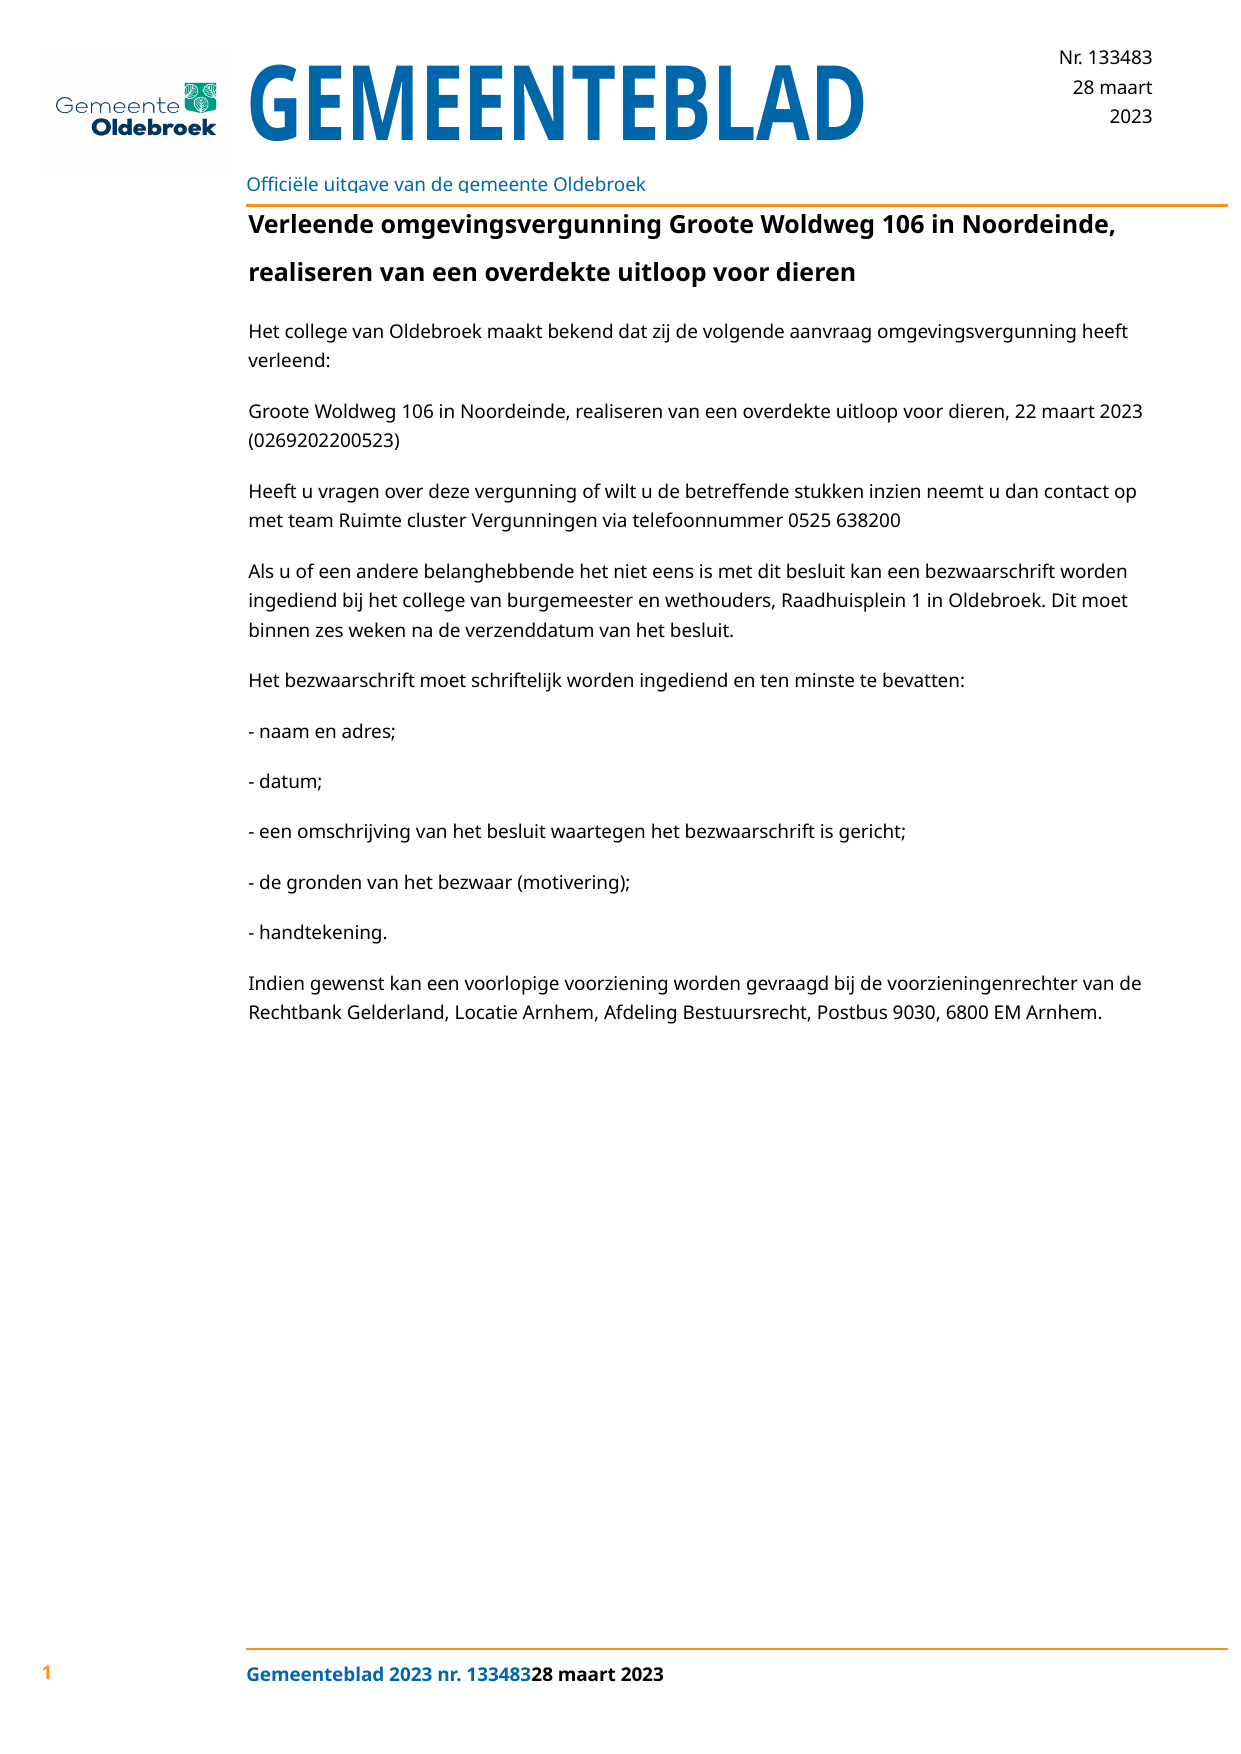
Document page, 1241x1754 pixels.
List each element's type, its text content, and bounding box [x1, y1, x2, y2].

text - handtekening. [248, 919, 1152, 945]
text Als u of een andere belanghebbende het niet eens is met dit besluit kan een bezwaarschrift worden ingediend bij het college van burgemeester en wethouders, Raadhuisplein 1 in Oldebroek. Dit moet binnen zes weken na de verzenddatum van het besluit. [248, 558, 1152, 643]
text Indien gewenst kan een voorlopige voorziening worden gevraagd bij de voorzieningenrechter van de Rechtbank Gelderland, Locatie Arnhem, Afdeling Bestuursrecht, Postbus 9030, 6800 EM Arnhem. [248, 970, 1152, 1025]
text - de gronden van het bezwaar (motivering); [248, 869, 1152, 895]
text - een omschrijving van het besluit waartegen het bezwaarschrift is gericht; [248, 819, 1152, 844]
picture [41, 47, 231, 172]
text Het college van Oldebroek maakt bekend dat zij de volgende aanvraag omgevingsvergunning heeft verleend: [248, 318, 1152, 373]
text Groote Woldweg 106 in Noordeinde, realiseren van een overdekte uitloop voor dieren, 22 maart 2023 (0269202200523) [248, 398, 1152, 453]
text - datum; [248, 768, 1152, 794]
text Het bezwaarschrift moet schriftelijk worden ingediend en ten minste te bevatten: [248, 667, 1152, 693]
text Verleende omgevingsvergunning Groote Woldweg 106 in Noordeinde, realiseren van een overdekte uitloop voor dieren [248, 207, 1152, 288]
text Heeft u vragen over deze vergunning of wilt u de betreffende stukken inzien neemt u dan contact op met team Ruimte cluster Vergunningen via telefoonnummer 0525 638200 [248, 478, 1152, 533]
text - naam en adres; [248, 718, 1152, 744]
